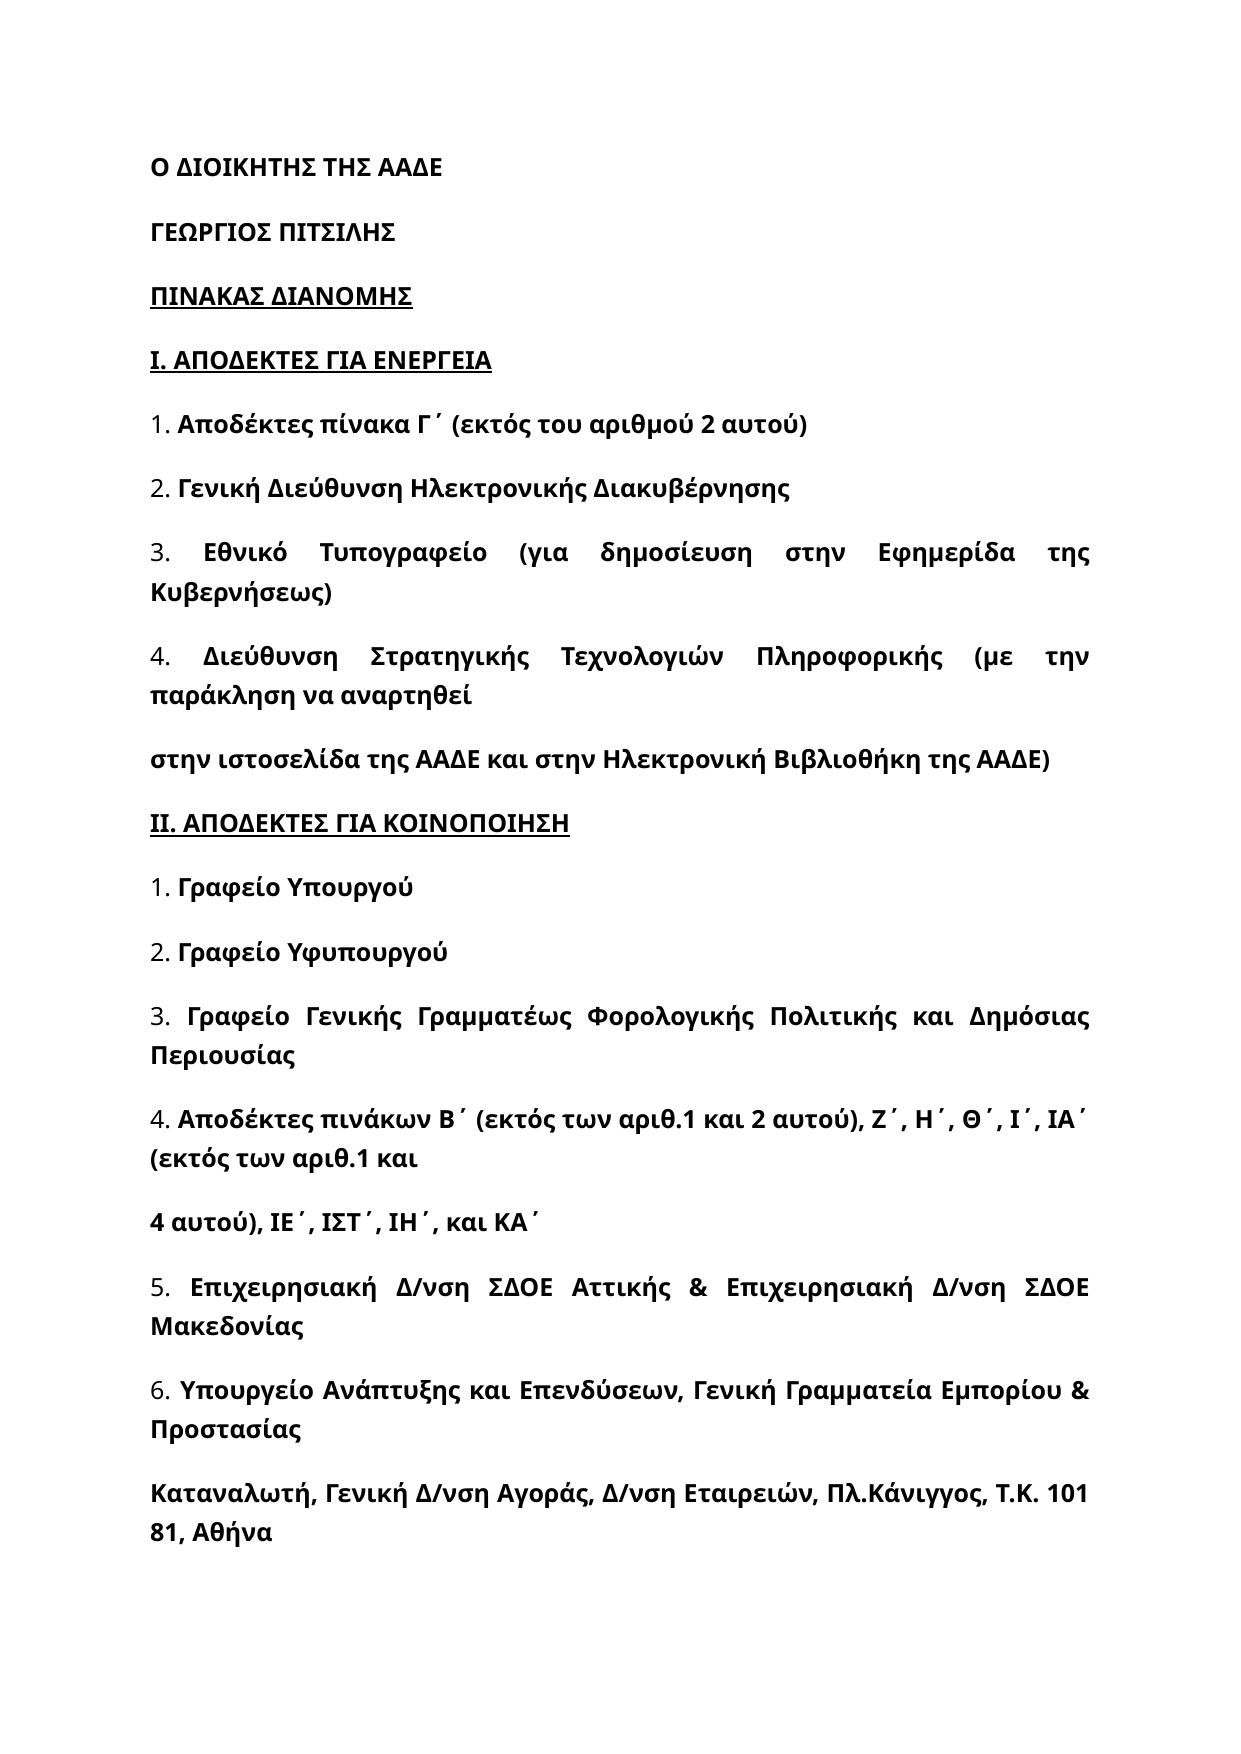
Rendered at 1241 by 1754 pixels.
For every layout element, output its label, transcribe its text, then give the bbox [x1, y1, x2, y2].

text 6. Υπουργείο Ανάπτυξης και Επενδύσεων, Γενική Γραμματεία Εμπορίου & Προστασίας [150, 1372, 1090, 1446]
text 3. Γραφείο Γενικής Γραμματέως Φορολογικής Πολιτικής και Δημόσιας Περιουσίας [150, 998, 1090, 1072]
text 1. Αποδέκτες πίνακα Γ΄ (εκτός του αριθμού 2 αυτού) [150, 407, 1090, 441]
text ΠΙΝΑΚΑΣ ΔΙΑΝΟΜΗΣ [150, 278, 1090, 312]
text ΓΕΩΡΓΙΟΣ ΠΙΤΣΙΛΗΣ [150, 214, 1090, 248]
text Ο ΔΙΟΙΚΗΤΗΣ ΤΗΣ ΑΑΔΕ [150, 150, 1090, 184]
text ΙΙ. ΑΠΟΔΕΚΤΕΣ ΓΙΑ ΚΟΙΝΟΠΟΙΗΣΗ [150, 806, 1090, 840]
text 2. Γραφείο Υφυπουργού [150, 934, 1090, 968]
text 1. Γραφείο Υπουργού [150, 870, 1090, 904]
text Καταναλωτή, Γενική Δ/νση Αγοράς, Δ/νση Εταιρειών, Πλ.Κάνιγγος, Τ.Κ. 101 81, Αθήνα [150, 1476, 1090, 1549]
text 2. Γενική Διεύθυνση Ηλεκτρονικής Διακυβέρνησης [150, 471, 1090, 505]
text 4 αυτού), ΙΕ΄, ΙΣΤ΄, ΙΗ΄, και ΚΑ΄ [150, 1205, 1090, 1239]
text 4. Αποδέκτες πινάκων Β΄ (εκτός των αριθ.1 και 2 αυτού), Ζ΄, Η΄, Θ΄, Ι΄, ΙΑ΄ (εκτός των αριθ.1 και [150, 1102, 1090, 1175]
text 4. Διεύθυνση Στρατηγικής Τεχνολογιών Πληροφορικής (με την παράκληση να αναρτηθεί [150, 638, 1090, 712]
text στην ιστοσελίδα της ΑΑΔΕ και στην Ηλεκτρονική Βιβλιοθήκη της ΑΑΔΕ) [150, 742, 1090, 776]
text Ι. ΑΠΟΔΕΚΤΕΣ ΓΙΑ ΕΝΕΡΓΕΙΑ [150, 342, 1090, 377]
text 5. Επιχειρησιακή Δ/νση ΣΔΟΕ Αττικής & Επιχειρησιακή Δ/νση ΣΔΟΕ Μακεδονίας [150, 1269, 1090, 1342]
text 3. Εθνικό Τυπογραφείο (για δημοσίευση στην Εφημερίδα της Κυβερνήσεως) [150, 535, 1090, 608]
